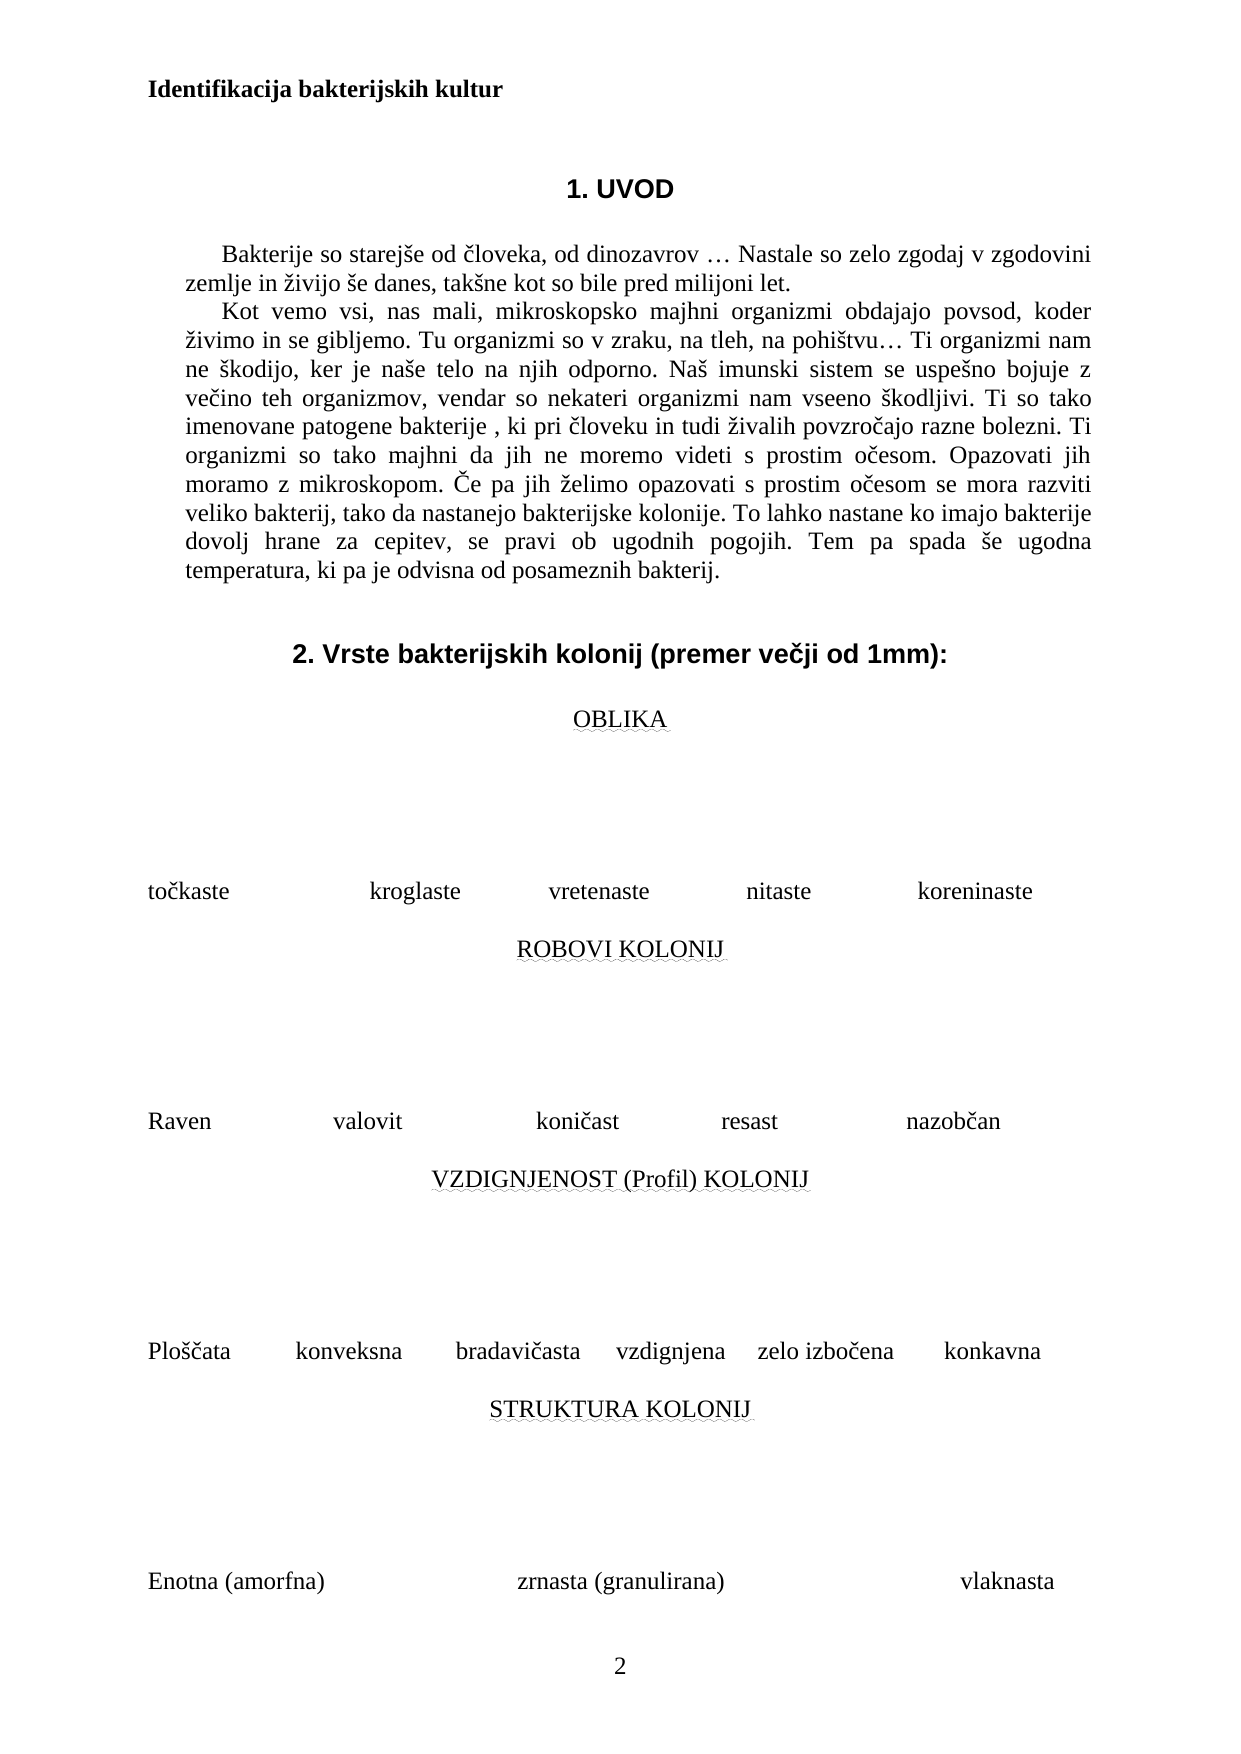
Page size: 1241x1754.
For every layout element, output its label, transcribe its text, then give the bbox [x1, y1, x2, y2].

text Bakterije so starejše od človeka, od dinozavrov … Nastale so zelo zgodaj v zgodovini zemlje in živijo še danes, takšne kot so bile pred milijoni let. [185, 239, 1092, 296]
subtitle 1. UVOD [148, 173, 1092, 204]
text Kot vemo vsi, nas mali, mikroskopsko majhni organizmi obdajajo povsod, koder živimo in se gibljemo. Tu organizmi so v zraku, na tleh, na pohištvu… Ti organizmi nam ne škodijo, ker je naše telo na njih odporno. Naš imunski sistem se uspešno bojuje z večino teh organizmov, vendar so nekateri organizmi nam vseeno škodljivi. Ti so tako imenovane patogene bakterije , ki pri človeku in tudi živalih povzročajo razne bolezni. Ti organizmi so tako majhni da jih ne moremo videti s prostim očesom. Opazovati jih moramo z mikroskopom. Če pa jih želimo opazovati s prostim očesom se mora razviti veliko bakterij, tako da nastanejo bakterijske kolonije. To lahko nastane ko imajo bakterije dovolj hrane za cepitev, se pravi ob ugodnih pogojih. Tem pa spada še ugodna temperatura, ki pa je odvisna od posameznih bakterij. [185, 296, 1092, 584]
text ROBOVI KOLONIJ [148, 934, 1092, 963]
subtitle 2. Vrste bakterijskih kolonij (premer večji od 1mm): [148, 638, 1092, 669]
subtitle OBLIKA [148, 704, 1092, 733]
text točkaste kroglaste vretenaste nitaste koreninaste [148, 876, 1092, 905]
text Enotna (amorfna) zrnasta (granulirana) vlaknasta [148, 1566, 1092, 1595]
text Raven valovit koničast resast nazobčan [148, 1106, 1092, 1135]
text STRUKTURA KOLONIJ [148, 1394, 1092, 1423]
text Ploščata konveksna bradavičasta vzdignjena zelo izbočena konkavna [148, 1336, 1092, 1365]
text VZDIGNJENOST (Profil) KOLONIJ [148, 1164, 1092, 1193]
